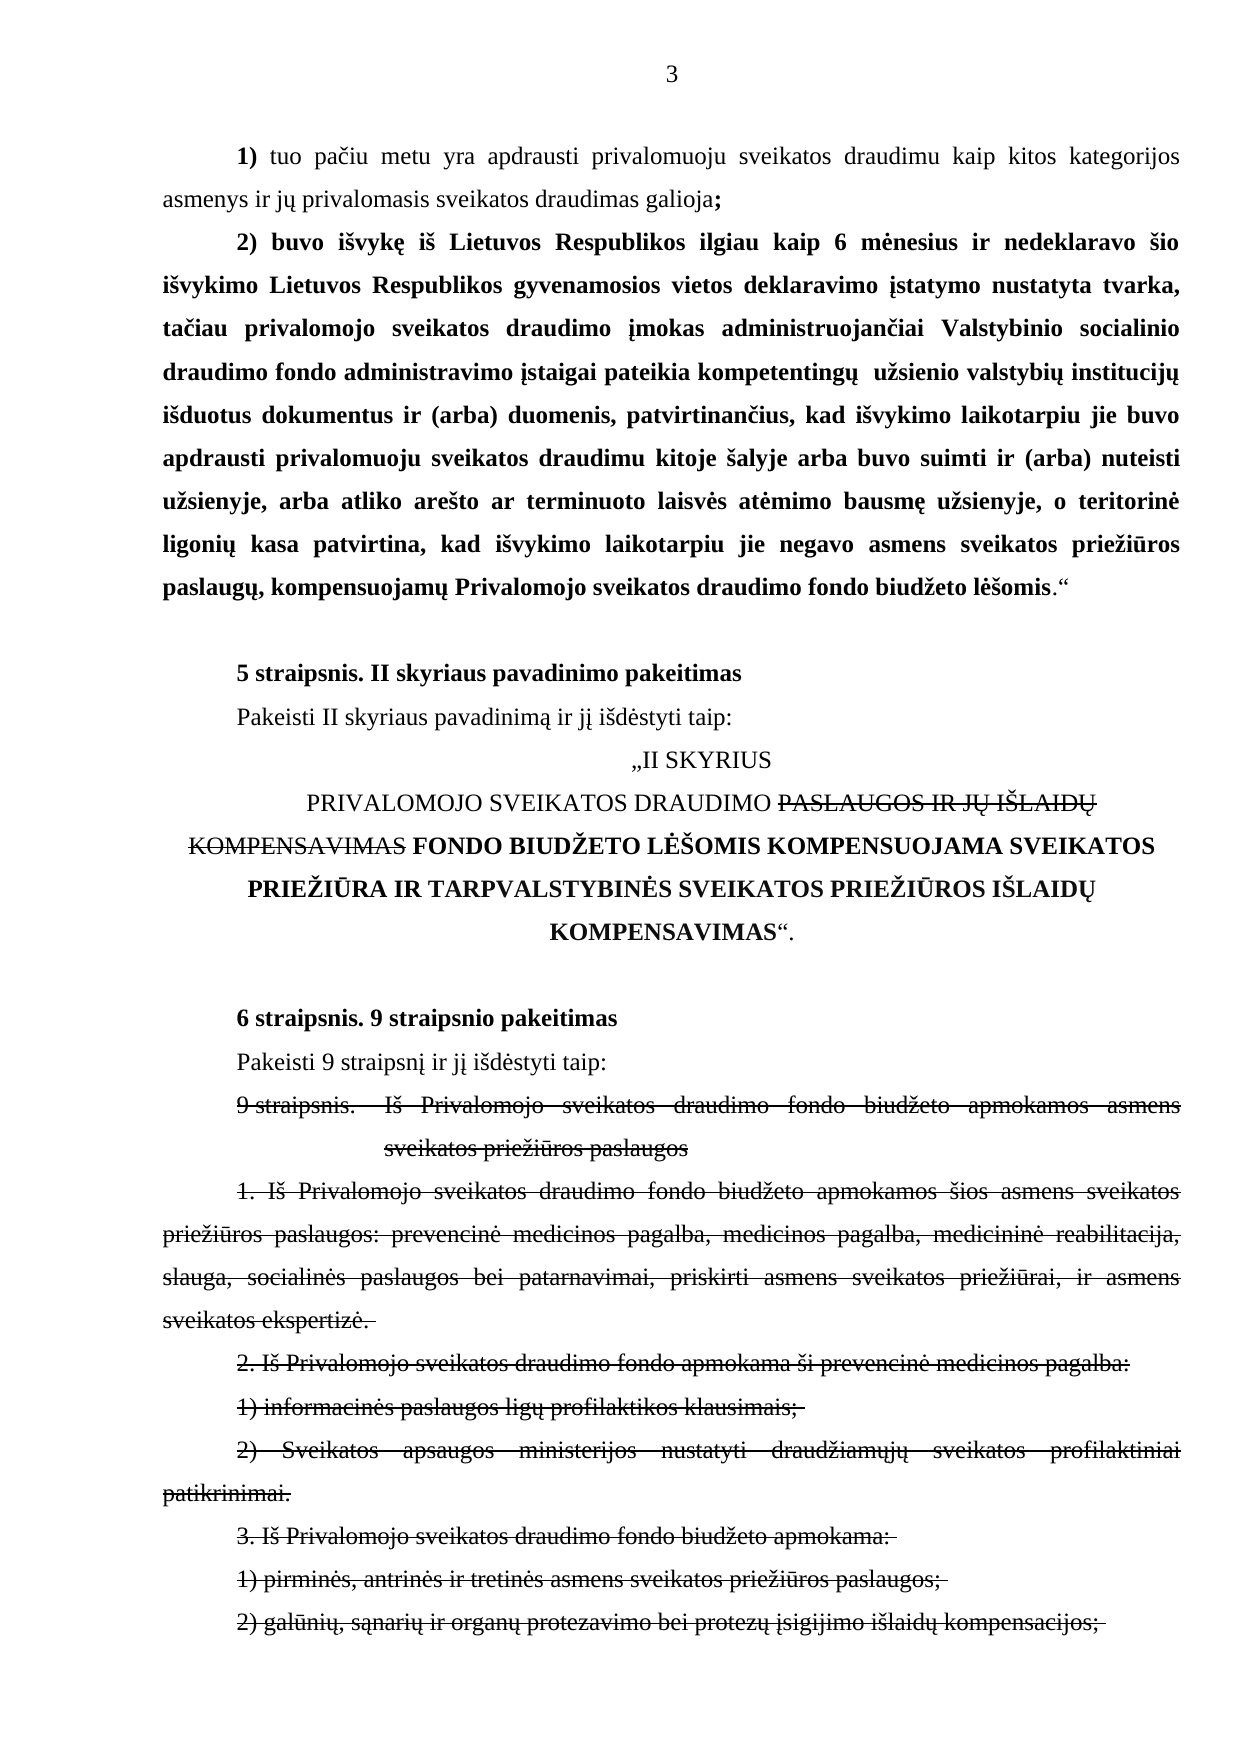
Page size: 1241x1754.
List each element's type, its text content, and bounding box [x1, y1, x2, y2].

text 2) buvo išvykę iš Lietuvos Respublikos ilgiau kaip 6 mėnesius ir nedeklaravo šio išvykimo Lietuvos Respublikos gyvenamosios vietos deklaravimo įstatymo nustatyta tvarka, tačiau privalomojo sveikatos draudimo įmokas administruojančiai Valstybinio socialinio draudimo fondo administravimo įstaigai pateikia kompetentingų užsienio valstybių institucijų išduotus dokumentus ir (arba) duomenis, patvirtinančius, kad išvykimo laikotarpiu jie buvo apdrausti privalomuoju sveikatos draudimu kitoje šalyje arba buvo suimti ir (arba) nuteisti užsienyje, arba atliko arešto ar terminuoto laisvės atėmimo bausmę užsienyje, o teritorinė ligonių kasa patvirtina, kad išvykimo laikotarpiu jie negavo asmens sveikatos priežiūros paslaugų, kompensuojamų Privalomojo sveikatos draudimo fondo biudžeto lėšomis.“ [162, 227, 1181, 601]
text 1. Iš Privalomojo sveikatos draudimo fondo biudžeto apmokamos šios asmens sveikatos priežiūros paslaugos: prevencinė medicinos pagalba, medicinos pagalba, medicininė reabilitacija, slauga, socialinės paslaugos bei patarnavimai, priskirti asmens sveikatos priežiūrai, ir asmens sveikatos ekspertizė. [162, 1279, 1181, 1334]
text 2) Sveikatos apsaugos ministerijos nustatyti draudžiamųjų sveikatos profilaktiniai patikrinimai. [162, 1435, 1181, 1507]
text 2. Iš Privalomojo sveikatos draudimo fondo apmokama ši prevencinė medicinos pagalba: [162, 1348, 1181, 1377]
text 2) galūnių, sąnarių ir organų protezavimo bei protezų įsigijimo išlaidų kompensacijos; [162, 1607, 1181, 1636]
text 9 straipsnis. Iš Privalomojo sveikatos draudimo fondo biudžeto apmokamos asmens sveikatos priežiūros paslaugos [236, 1090, 1181, 1105]
text 1) pirminės, antrinės ir tretinės asmens sveikatos priežiūros paslaugos; [162, 1564, 1181, 1593]
text PRIVALOMOJO SVEIKATOS DRAUDIMO PASLAUGOS IR JŲ IŠLAIDŲ KOMPENSAVIMAS FONDO BIUDŽETO LĖŠOMIS KOMPENSUOJAMA SVEIKATOS PRIEŽIŪRA IR TARPVALSTYBINĖS SVEIKATOS PRIEŽIŪROS IŠLAIDŲ KOMPENSAVIMAS“. [162, 788, 1181, 946]
text 1) informacinės paslaugos ligų profilaktikos klausimais; [162, 1392, 1181, 1420]
text 9 straipsnis. Iš Privalomojo sveikatos draudimo fondo biudžeto apmokamos asmens sveikatos priežiūros paslaugos [236, 1106, 1181, 1162]
text 3. Iš Privalomojo sveikatos draudimo fondo biudžeto apmokama: [162, 1521, 1181, 1550]
text 1) tuo pačiu metu yra apdrausti privalomuoju sveikatos draudimu kaip kitos kategorijos asmenys ir jų privalomasis sveikatos draudimas galioja; [162, 141, 1181, 213]
text „II SKYRIUS [162, 745, 1181, 773]
text 1. Iš Privalomojo sveikatos draudimo fondo biudžeto apmokamos šios asmens sveikatos priežiūros paslaugos: prevencinė medicinos pagalba, medicinos pagalba, medicininė reabilitacija, slauga, socialinės paslaugos bei patarnavimai, priskirti asmens sveikatos priežiūrai, ir asmens sveikatos ekspertizė. [162, 1236, 1181, 1278]
text 1. Iš Privalomojo sveikatos draudimo fondo biudžeto apmokamos šios asmens sveikatos priežiūros paslaugos: prevencinė medicinos pagalba, medicinos pagalba, medicininė reabilitacija, slauga, socialinės paslaugos bei patarnavimai, priskirti asmens sveikatos priežiūrai, ir asmens sveikatos ekspertizė. [162, 1176, 1181, 1235]
text Pakeisti 9 straipsnį ir jį išdėstyti taip: [162, 1047, 1181, 1075]
text Pakeisti II skyriaus pavadinimą ir jį išdėstyti taip: [162, 702, 1181, 730]
text 5 straipsnis. II skyriaus pavadinimo pakeitimas [162, 658, 1181, 687]
text 6 straipsnis. 9 straipsnio pakeitimas [162, 1003, 1181, 1032]
